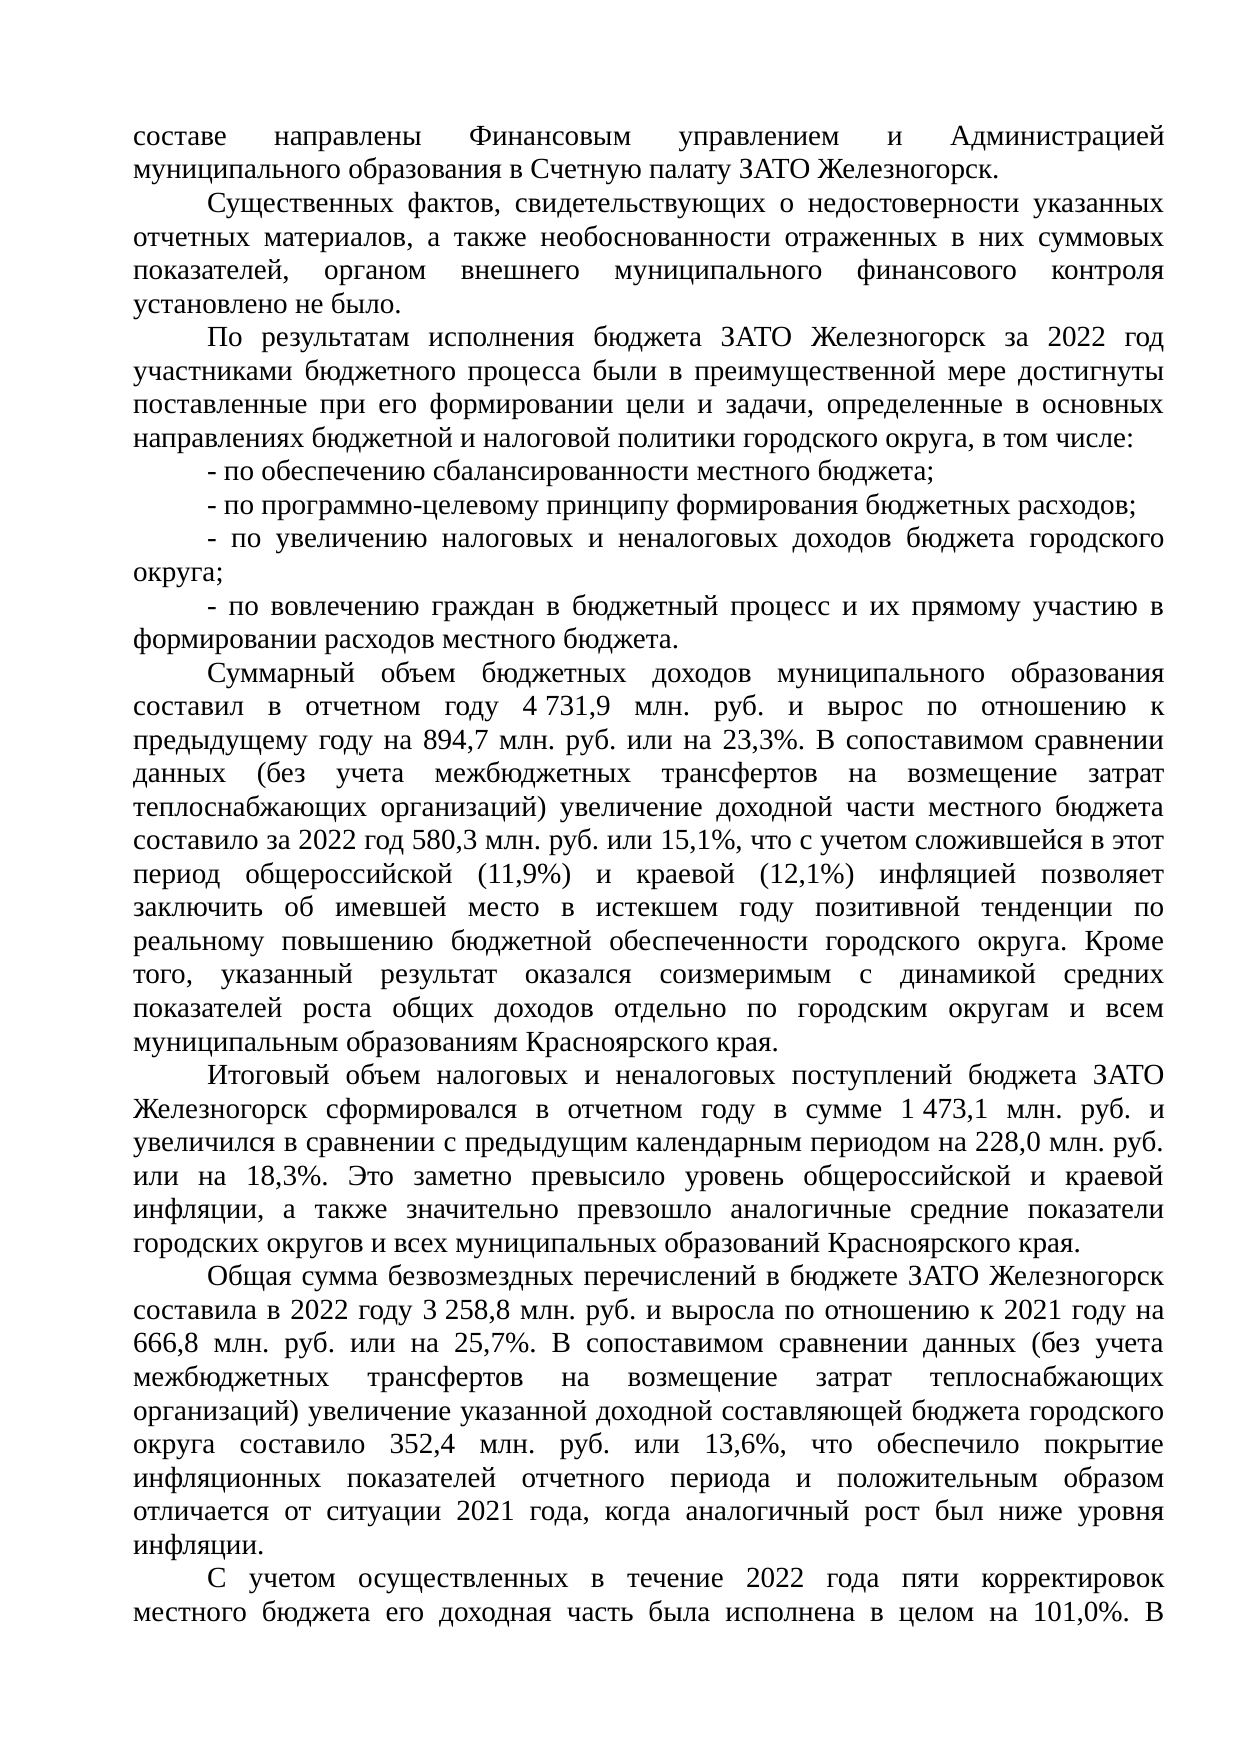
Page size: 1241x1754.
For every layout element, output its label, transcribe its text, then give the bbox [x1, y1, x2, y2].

text Суммарный объем бюджетных доходов муниципального образования составил в отчетном году 4 731,9 млн. руб. и вырос по отношению к предыдущему году на 894,7 млн. руб. или на 23,3%. В сопоставимом сравнении данных (без учета межбюджетных трансфертов на возмещение затрат теплоснабжающих организаций) увеличение доходной части местного бюджета составило за 2022 год 580,3 млн. руб. или 15,1%, что с учетом сложившейся в этот период общероссийской (11,9%) и краевой (12,1%) инфляцией позволяет заключить об имевшей место в истекшем году позитивной тенденции по реальному повышению бюджетной обеспеченности городского округа. Кроме того, указанный результат оказался соизмеримым с динамикой средних показателей роста общих доходов отдельно по городским округам и всем муниципальным образованиям Красноярского края. [133, 655, 1165, 1057]
text Существенных фактов, свидетельствующих о недостоверности указанных отчетных материалов, а также необоснованности отраженных в них суммовых показателей, органом внешнего муниципального финансового контроля установлено не было. [133, 185, 1165, 319]
text Итоговый объем налоговых и неналоговых поступлений бюджета ЗАТО Железногорск сформировался в отчетном году в сумме 1 473,1 млн. руб. и увеличился в сравнении с предыдущим календарным периодом на 228,0 млн. руб. или на 18,3%. Это заметно превысило уровень общероссийской и краевой инфляции, а также значительно превзошло аналогичные средние показатели городских округов и всех муниципальных образований Красноярского края. [133, 1057, 1165, 1258]
text По результатам исполнения бюджета ЗАТО Железногорск за 2022 год участниками бюджетного процесса были в преимущественной мере достигнуты поставленные при его формировании цели и задачи, определенные в основных направлениях бюджетной и налоговой политики городского округа, в том числе: [133, 319, 1165, 453]
text С учетом осуществленных в течение 2022 года пяти корректировок местного бюджета его доходная часть была исполнена в целом на 101,0%. В [133, 1560, 1165, 1627]
text - по увеличению налоговых и неналоговых доходов бюджета городского округа; [133, 521, 1165, 588]
text - по вовлечению граждан в бюджетный процесс и их прямому участию в формировании расходов местного бюджета. [133, 588, 1165, 655]
text составе направлены Финансовым управлением и Администрацией муниципального образования в Счетную палату ЗАТО Железногорск. [133, 118, 1165, 185]
text Общая сумма безвозмездных перечислений в бюджете ЗАТО Железногорск составила в 2022 году 3 258,8 млн. руб. и выросла по отношению к 2021 году на 666,8 млн. руб. или на 25,7%. В сопоставимом сравнении данных (без учета межбюджетных трансфертов на возмещение затрат теплоснабжающих организаций) увеличение указанной доходной составляющей бюджета городского округа составило 352,4 млн. руб. или 13,6%, что обеспечило покрытие инфляционных показателей отчетного периода и положительным образом отличается от ситуации 2021 года, когда аналогичный рост был ниже уровня инфляции. [133, 1258, 1165, 1560]
text - по программно-целевому принципу формирования бюджетных расходов; [133, 487, 1165, 521]
text - по обеспечению сбалансированности местного бюджета; [133, 453, 1165, 487]
